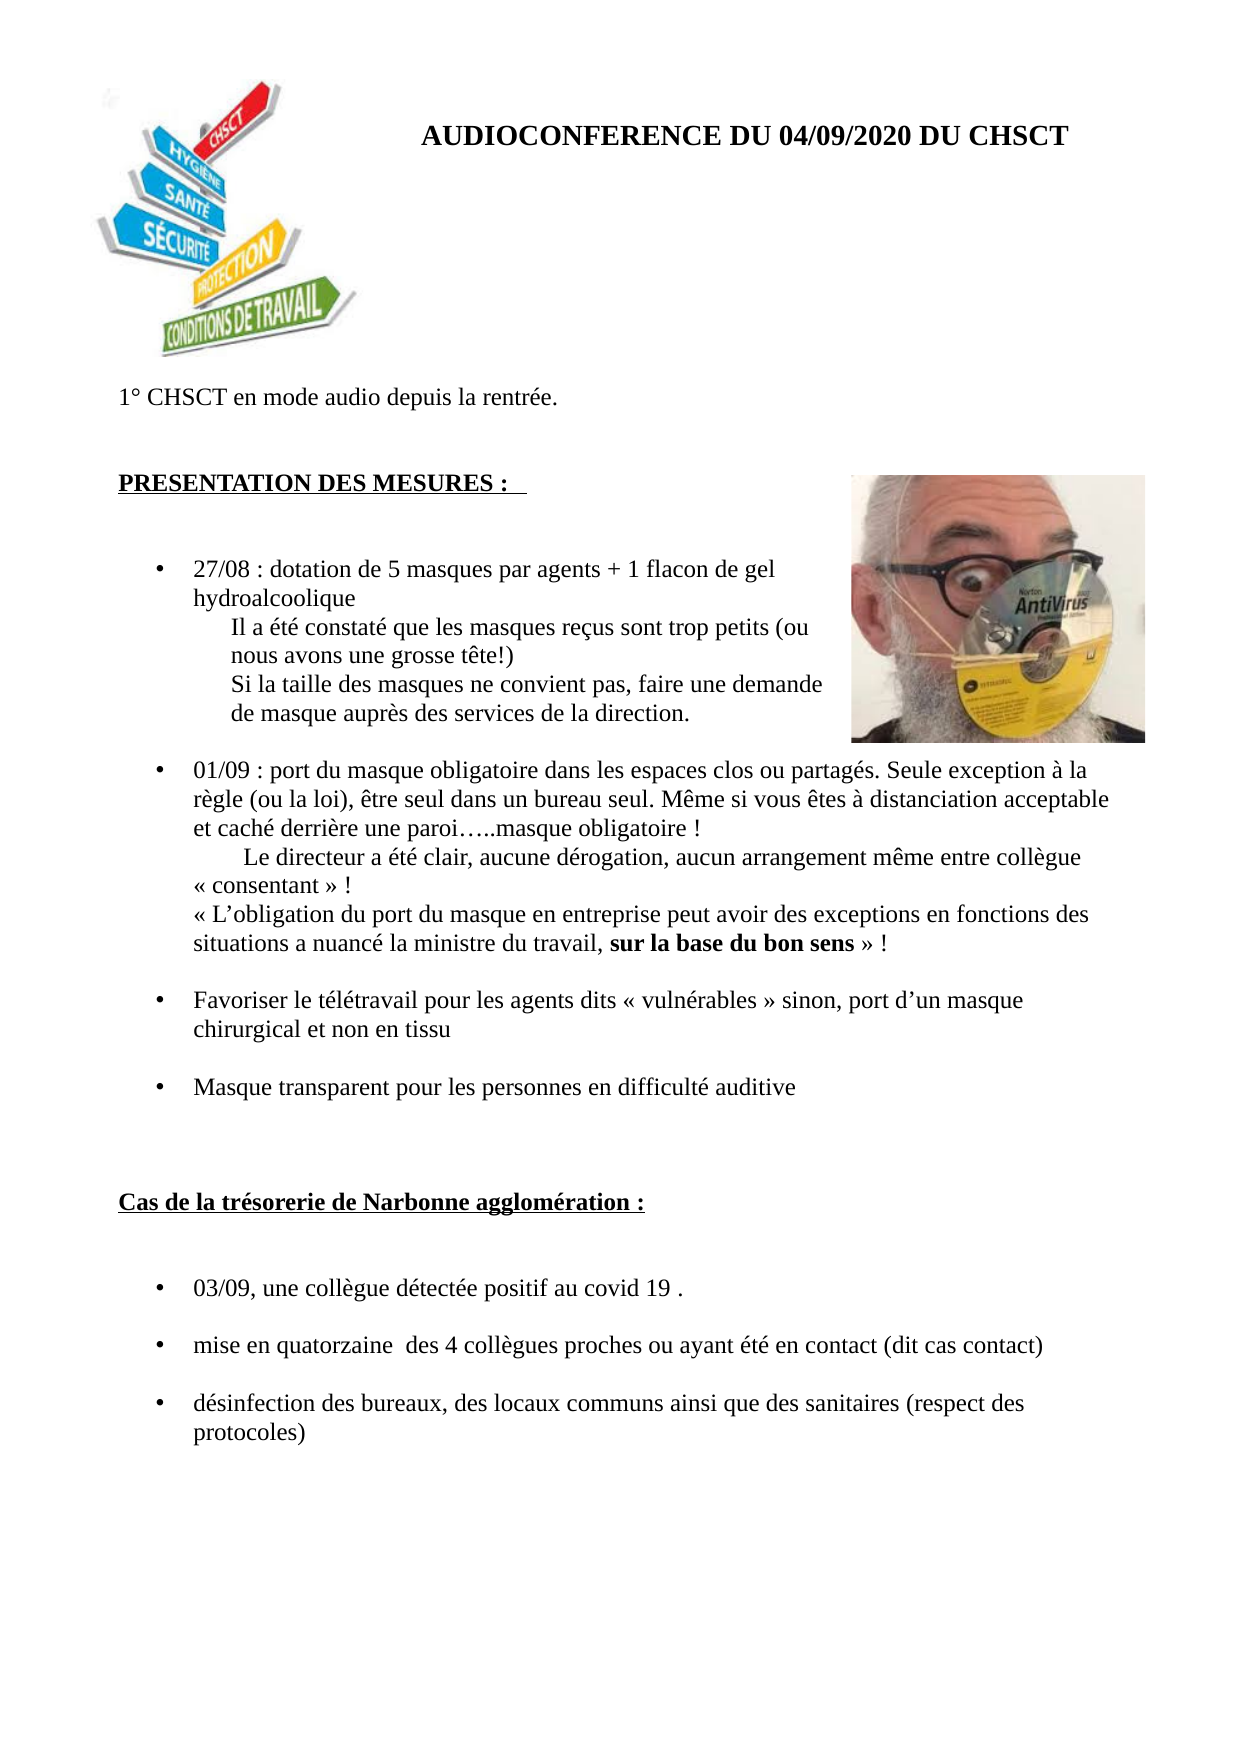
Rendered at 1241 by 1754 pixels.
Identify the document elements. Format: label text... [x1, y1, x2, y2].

list Masque transparent pour les personnes en difficulté auditive [156, 1072, 1122, 1100]
list 27/08 : dotation de 5 masques par agents + 1 flacon de gel hydroalcoolique [156, 554, 851, 612]
list mise en quatorzaine des 4 collègues proches ou ayant été en contact (dit cas contact) [156, 1330, 1122, 1359]
picture [81, 79, 368, 357]
list Favoriser le télétravail pour les agents dits « vulnérables » sinon, port d’un masque chirurgical et non en tissu [156, 985, 1122, 1043]
list « L’obligation du port du masque en entreprise peut avoir des exceptions en fonctions des situations a nuancé la ministre du travail, sur la base du bon sens » ! [156, 899, 1122, 957]
list désinfection des bureaux, des locaux communs ainsi que des sanitaires (respect des protocoles) [156, 1388, 1122, 1445]
list 01/09 : port du masque obligatoire dans les espaces clos ou partagés. Seule exception à la règle (ou la loi), être seul dans un bureau seul. Même si vous êtes à distanciation acceptable et caché derrière une paroi…..masque obligatoire ! [156, 755, 1122, 842]
picture [851, 475, 1146, 743]
list 03/09, une collègue détectée positif au covid 19 . [156, 1273, 1122, 1302]
text PRESENTATION DES MESURES : [118, 468, 1122, 497]
text Cas de la trésorerie de Narbonne agglomération : [118, 1187, 1122, 1215]
list Il a été constaté que les masques reçus sont trop petits (ou nous avons une grosse tête!) [193, 612, 851, 669]
list Si la taille des masques ne convient pas, faire une demande de masque auprès des services de la direction. [193, 669, 851, 727]
list Le directeur a été clair, aucune dérogation, aucun arrangement même entre collègue « consentant » ! [156, 842, 1122, 899]
text 1° CHSCT en mode audio depuis la rentrée. [118, 382, 1122, 410]
text AUDIOCONFERENCE DU 04/09/2020 DU CHSCT [368, 118, 1122, 152]
